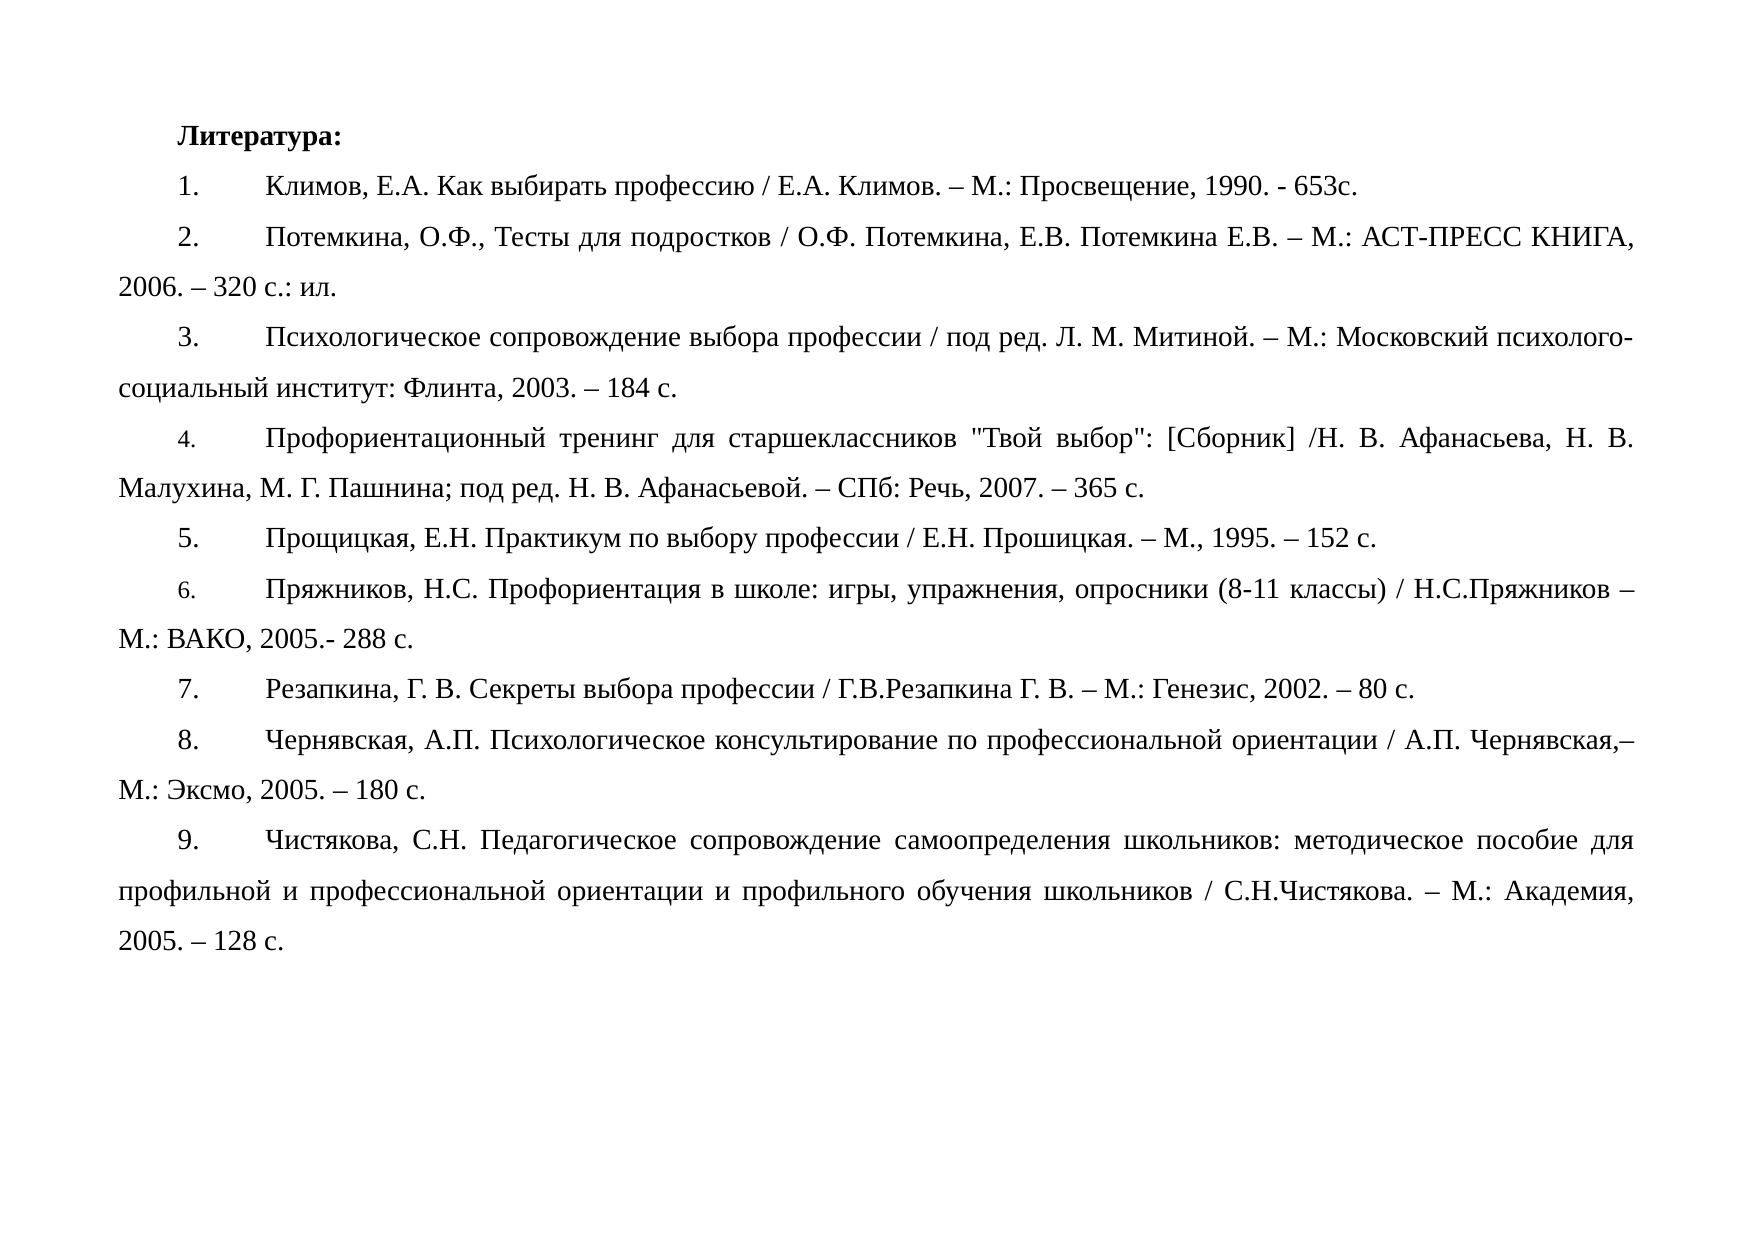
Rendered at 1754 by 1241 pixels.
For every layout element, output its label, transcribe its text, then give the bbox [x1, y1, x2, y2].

list Прощицкая, Е.Н. Практикум по выбору профессии / Е.Н. Прошицкая. – М., 1995. – 152 с. [118, 521, 1636, 554]
list Чернявская, А.П. Психологическое консультирование по профессиональной ориентации / А.П. Чернявская,– М.: Эксмо, 2005. – 180 с. [118, 722, 1636, 806]
list Резапкина, Г. В. Секреты выбора профессии / Г.В.Резапкина Г. В. – М.: Генезис, 2002. – 80 с. [118, 672, 1636, 705]
list Чистякова, С.Н. Педагогическое сопровождение самоопределения школьников: методическое пособие для профильной и профессиональной ориентации и профильного обучения школьников / С.Н.Чистякова. – М.: Академия, 2005. – 128 с. [118, 822, 1636, 957]
text Литература: [118, 118, 1636, 152]
list Психологическое сопровождение выбора профессии / под ред. Л. М. Митиной. – М.: Московский психолого-социальный институт: Флинта, 2003. – 184 с. [118, 319, 1636, 403]
list Пряжников, Н.С. Профориентация в школе: игры, упражнения, опросники (8-11 классы) / Н.С.Пряжников – М.: ВАКО, 2005.- 288 с. [118, 571, 1636, 655]
list Потемкина, О.Ф., Тесты для подростков / О.Ф. Потемкина, Е.В. Потемкина Е.В. – М.: АСТ-ПРЕСС КНИГА, 2006. – 320 с.: ил. [118, 219, 1636, 303]
list Климов, Е.А. Как выбирать профессию / Е.А. Климов. – М.: Просвещение, 1990. - 653с. [118, 168, 1636, 202]
list Профориентационный тренинг для старшеклассников "Твой выбор": [Сборник] /Н. В. Афанасьева, Н. В. Малухина, М. Г. Пашнина; под ред. Н. В. Афанасьевой. – СПб: Речь, 2007. – 365 с. [118, 420, 1636, 504]
